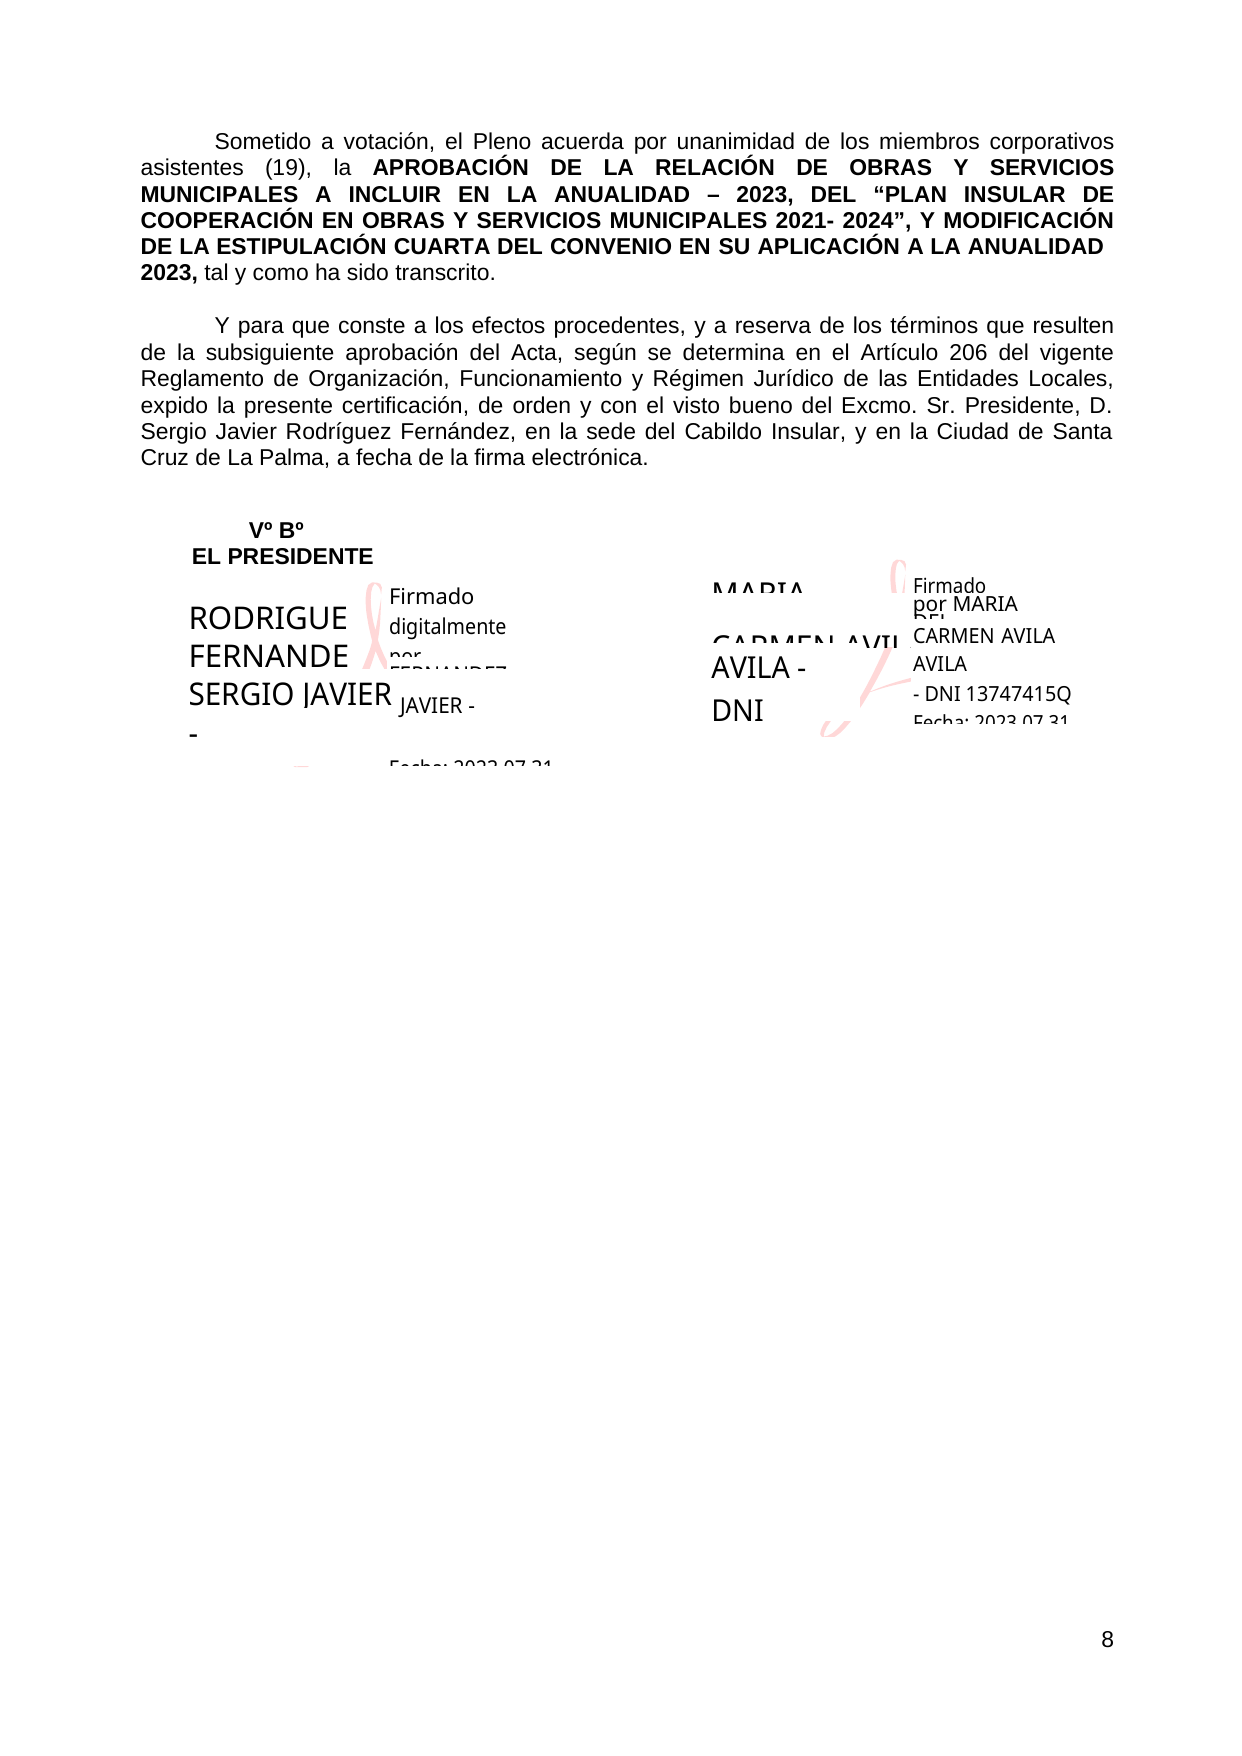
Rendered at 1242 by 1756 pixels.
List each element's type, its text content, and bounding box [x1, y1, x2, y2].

text RODRIGUEZ [188, 596, 350, 631]
text Y para que conste a los efectos procedentes, y a reserva de los términos que resulten de la subsiguiente aprobación del Acta, según se determina en el Artículo 206 del vigente Reglamento de Organización, Funcionamiento y Régimen Jurídico de las Entidades Locales, expido la presente certificación, de orden y con el visto bueno del Excmo. Sr. Presidente, D. Sergio Javier Rodríguez Fernández, en la sede del Cabildo Insular, y en la Ciudad de Santa Cruz de La Palma, a fecha de la firma electrónica. [140, 312, 1114, 471]
text CARMEN AVILA [711, 633, 911, 647]
text Sometido a votación, el Pleno acuerda por unanimidad de los miembros corporativos asistentes (19), la APROBACIÓN DE LA RELACIÓN DE OBRAS Y SERVICIOS MUNICIPALES A INCLUIR EN LA ANUALIDAD – 2023, DEL “PLAN INSULAR DE COOPERACIÓN EN OBRAS Y SERVICIOS MUNICIPALES 2021- 2024”, Y MODIFICACIÓN DE LA ESTIPULACIÓN CUARTA DEL CONVENIO EN SU APLICACIÓN A LA ANUALIDAD [140, 128, 1114, 260]
text Vº Bº [249, 518, 375, 544]
text 8 [1101, 1626, 1116, 1653]
text 2023, tal y como ha sido transcrito. [140, 260, 1116, 286]
text MARIA DEL [711, 572, 855, 593]
text por MARIA DEL [913, 596, 1047, 619]
text Fecha: 2023.07.31 [389, 753, 571, 766]
text FERNANDEZ SERGIO [389, 659, 575, 687]
text - DNI 13747415Q Fecha: 2023.07.31 [913, 679, 1105, 723]
text Firmado digitalmente [913, 571, 1104, 598]
text AVILA - DNI 13747415Q [711, 646, 858, 721]
text Firmado digitalmente por RODRIGUEZ [389, 581, 544, 657]
text EL PRESIDENTE [192, 544, 375, 570]
text - 42172780A [188, 711, 357, 750]
text FERNANDEZ [188, 634, 355, 669]
text SERGIO JAVIER JAVIER - 42172780A [188, 672, 571, 752]
text CARMEN AVILA AVILA [913, 621, 1105, 678]
